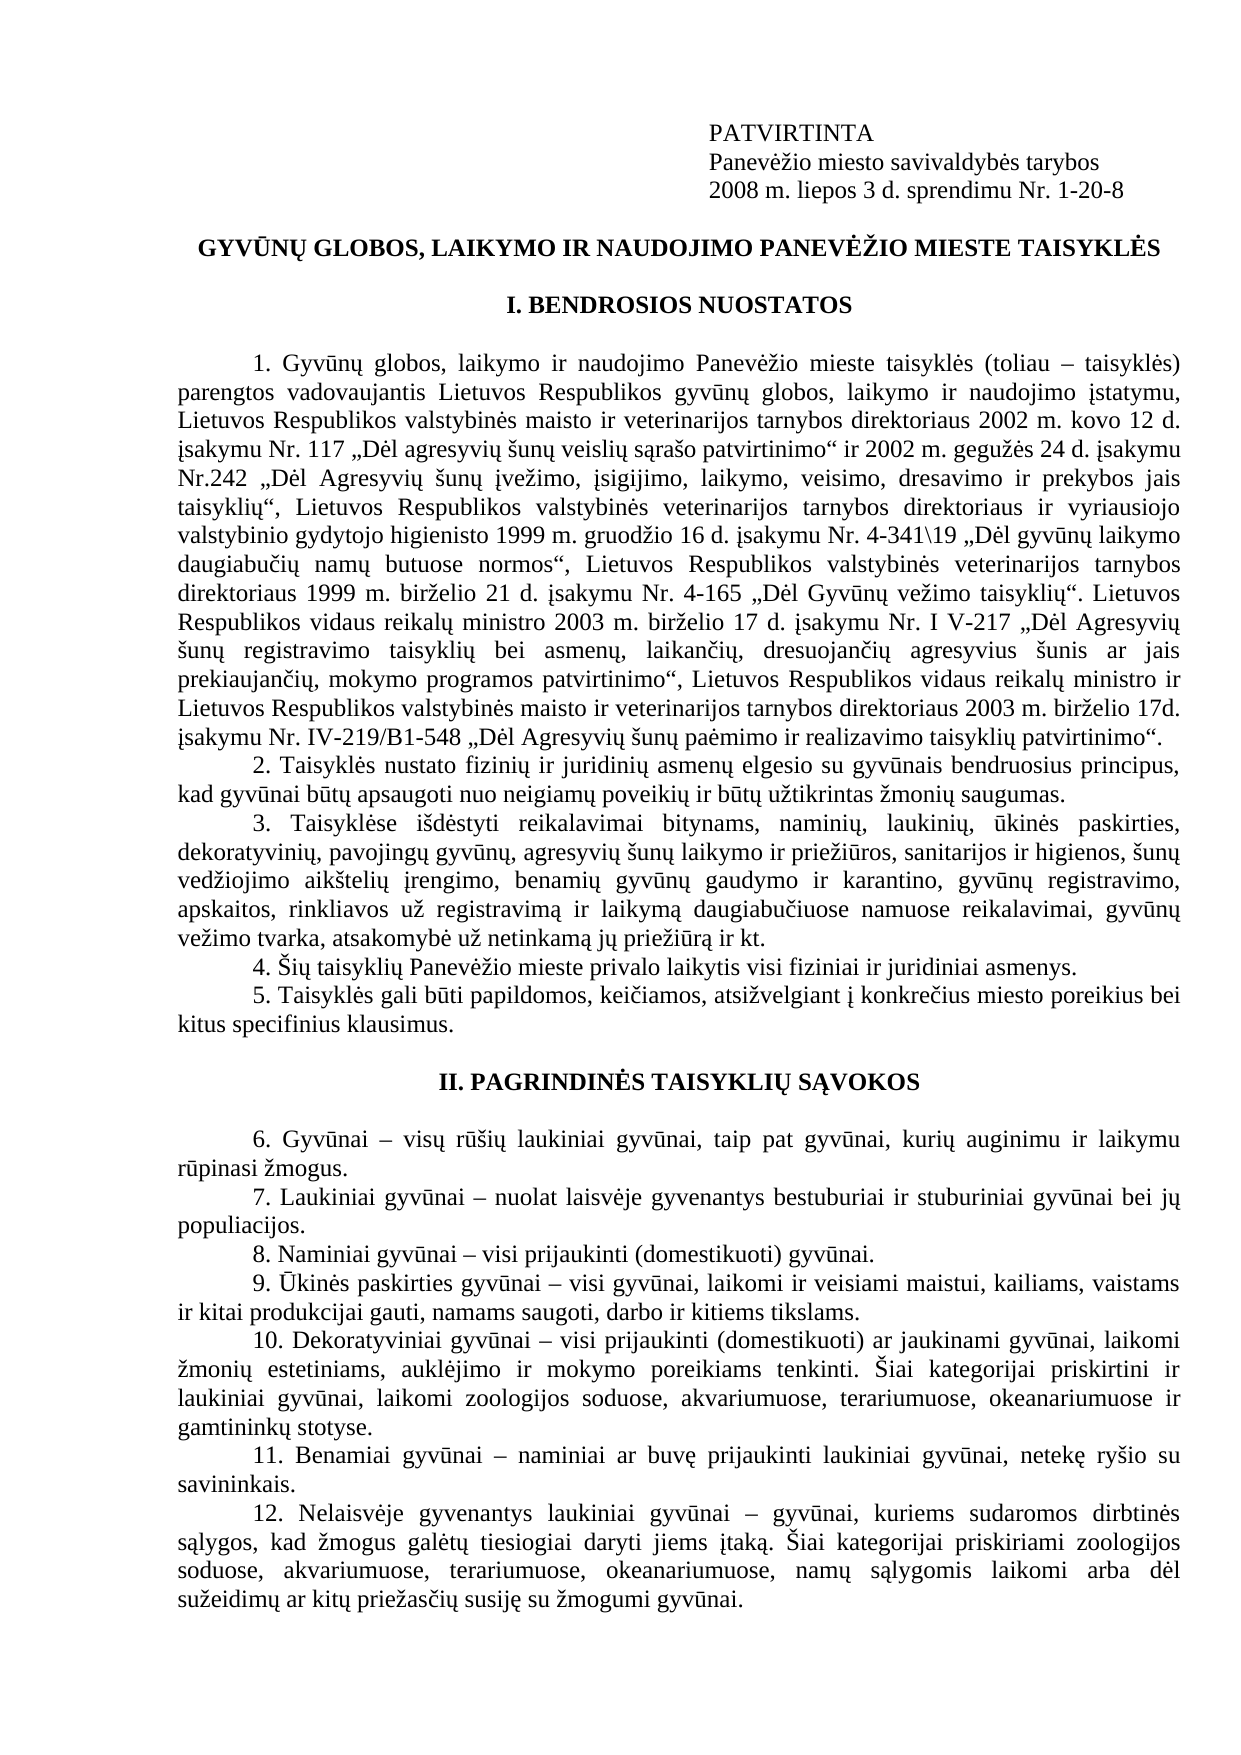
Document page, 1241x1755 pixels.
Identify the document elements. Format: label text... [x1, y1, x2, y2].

text 7. Laukiniai gyvūnai – nuolat laisvėje gyvenantys bestuburiai ir stuburiniai gyvūnai bei jų populiacijos. [177, 1182, 1181, 1239]
text PATVIRTINTA [709, 118, 1181, 147]
text 8. Naminiai gyvūnai – visi prijaukinti (domestikuoti) gyvūnai. [177, 1239, 1181, 1268]
text 6. Gyvūnai – visų rūšių laukiniai gyvūnai, taip pat gyvūnai, kurių auginimu ir laikymu rūpinasi žmogus. [177, 1124, 1181, 1182]
text 1. Gyvūnų globos, laikymo ir naudojimo Panevėžio mieste taisyklės (toliau – taisyklės) parengtos vadovaujantis Lietuvos Respublikos gyvūnų globos, laikymo ir naudojimo įstatymu, Lietuvos Respublikos valstybinės maisto ir veterinarijos tarnybos direktoriaus 2002 m. kovo 12 d. įsakymu Nr. 117 „Dėl agresyvių šunų veislių sąrašo patvirtinimo“ ir 2002 m. gegužės 24 d. įsakymu Nr.242 „Dėl Agresyvių šunų įvežimo, įsigijimo, laikymo, veisimo, dresavimo ir prekybos jais taisyklių“, Lietuvos Respublikos valstybinės veterinarijos tarnybos direktoriaus ir vyriausiojo valstybinio gydytojo higienisto 1999 m. gruodžio 16 d. įsakymu Nr. 4-341\19 „Dėl gyvūnų laikymo daugiabučių namų butuose normos“, Lietuvos Respublikos valstybinės veterinarijos tarnybos direktoriaus 1999 m. birželio 21 d. įsakymu Nr. 4-165 „Dėl Gyvūnų vežimo taisyklių“. Lietuvos Respublikos vidaus reikalų ministro 2003 m. birželio 17 d. įsakymu Nr. I V-217 „Dėl Agresyvių šunų registravimo taisyklių bei asmenų, laikančių, dresuojančių agresyvius šunis ar jais prekiaujančių, mokymo programos patvirtinimo“, Lietuvos Respublikos vidaus reikalų ministro ir Lietuvos Respublikos valstybinės maisto ir veterinarijos tarnybos direktoriaus 2003 m. birželio 17d. įsakymu Nr. IV-219/B1-548 „Dėl Agresyvių šunų paėmimo ir realizavimo taisyklių patvirtinimo“. [177, 348, 1181, 751]
text 2008 m. liepos 3 d. sprendimu Nr. 1-20-8 [709, 176, 1181, 204]
text I. BENDROSIOS NUOSTATOS [177, 291, 1181, 319]
text 9. Ūkinės paskirties gyvūnai – visi gyvūnai, laikomi ir veisiami maistui, kailiams, vaistams ir kitai produkcijai gauti, namams saugoti, darbo ir kitiems tikslams. [177, 1268, 1181, 1326]
text 2. Taisyklės nustato fizinių ir juridinių asmenų elgesio su gyvūnais bendruosius principus, kad gyvūnai būtų apsaugoti nuo neigiamų poveikių ir būtų užtikrintas žmonių saugumas. [177, 751, 1181, 808]
text 10. Dekoratyviniai gyvūnai – visi prijaukinti (domestikuoti) ar jaukinami gyvūnai, laikomi žmonių estetiniams, auklėjimo ir mokymo poreikiams tenkinti. Šiai kategorijai priskirtini ir laukiniai gyvūnai, laikomi zoologijos soduose, akvariumuose, terariumuose, okeanariumuose ir gamtininkų stotyse. [177, 1326, 1181, 1441]
text 12. Nelaisvėje gyvenantys laukiniai gyvūnai – gyvūnai, kuriems sudaromos dirbtinės sąlygos, kad žmogus galėtų tiesiogiai daryti jiems įtaką. Šiai kategorijai priskiriami zoologijos soduose, akvariumuose, terariumuose, okeanariumuose, namų sąlygomis laikomi arba dėl sužeidimų ar kitų priežasčių susiję su žmogumi gyvūnai. [177, 1498, 1181, 1613]
text 3. Taisyklėse išdėstyti reikalavimai bitynams, naminių, laukinių, ūkinės paskirties, dekoratyvinių, pavojingų gyvūnų, agresyvių šunų laikymo ir priežiūros, sanitarijos ir higienos, šunų vedžiojimo aikštelių įrengimo, benamių gyvūnų gaudymo ir karantino, gyvūnų registravimo, apskaitos, rinkliavos už registravimą ir laikymą daugiabučiuose namuose reikalavimai, gyvūnų vežimo tvarka, atsakomybė už netinkamą jų priežiūrą ir kt. [177, 808, 1181, 952]
text 5. Taisyklės gali būti papildomos, keičiamos, atsižvelgiant į konkrečius miesto poreikius bei kitus specifinius klausimus. [177, 981, 1181, 1038]
text Panevėžio miesto savivaldybės tarybos [709, 147, 1181, 176]
text 11. Benamiai gyvūnai – naminiai ar buvę prijaukinti laukiniai gyvūnai, netekę ryšio su savininkais. [177, 1441, 1181, 1498]
text II. PAGRINDINĖS TAISYKLIŲ SĄVOKOS [177, 1067, 1181, 1096]
text GYVŪNŲ GLOBOS, LAIKYMO IR NAUDOJIMO PANEVĖŽIO MIESTE TAISYKLĖS [177, 233, 1181, 262]
text 4. Šių taisyklių Panevėžio mieste privalo laikytis visi fiziniai ir juridiniai asmenys. [177, 952, 1181, 981]
